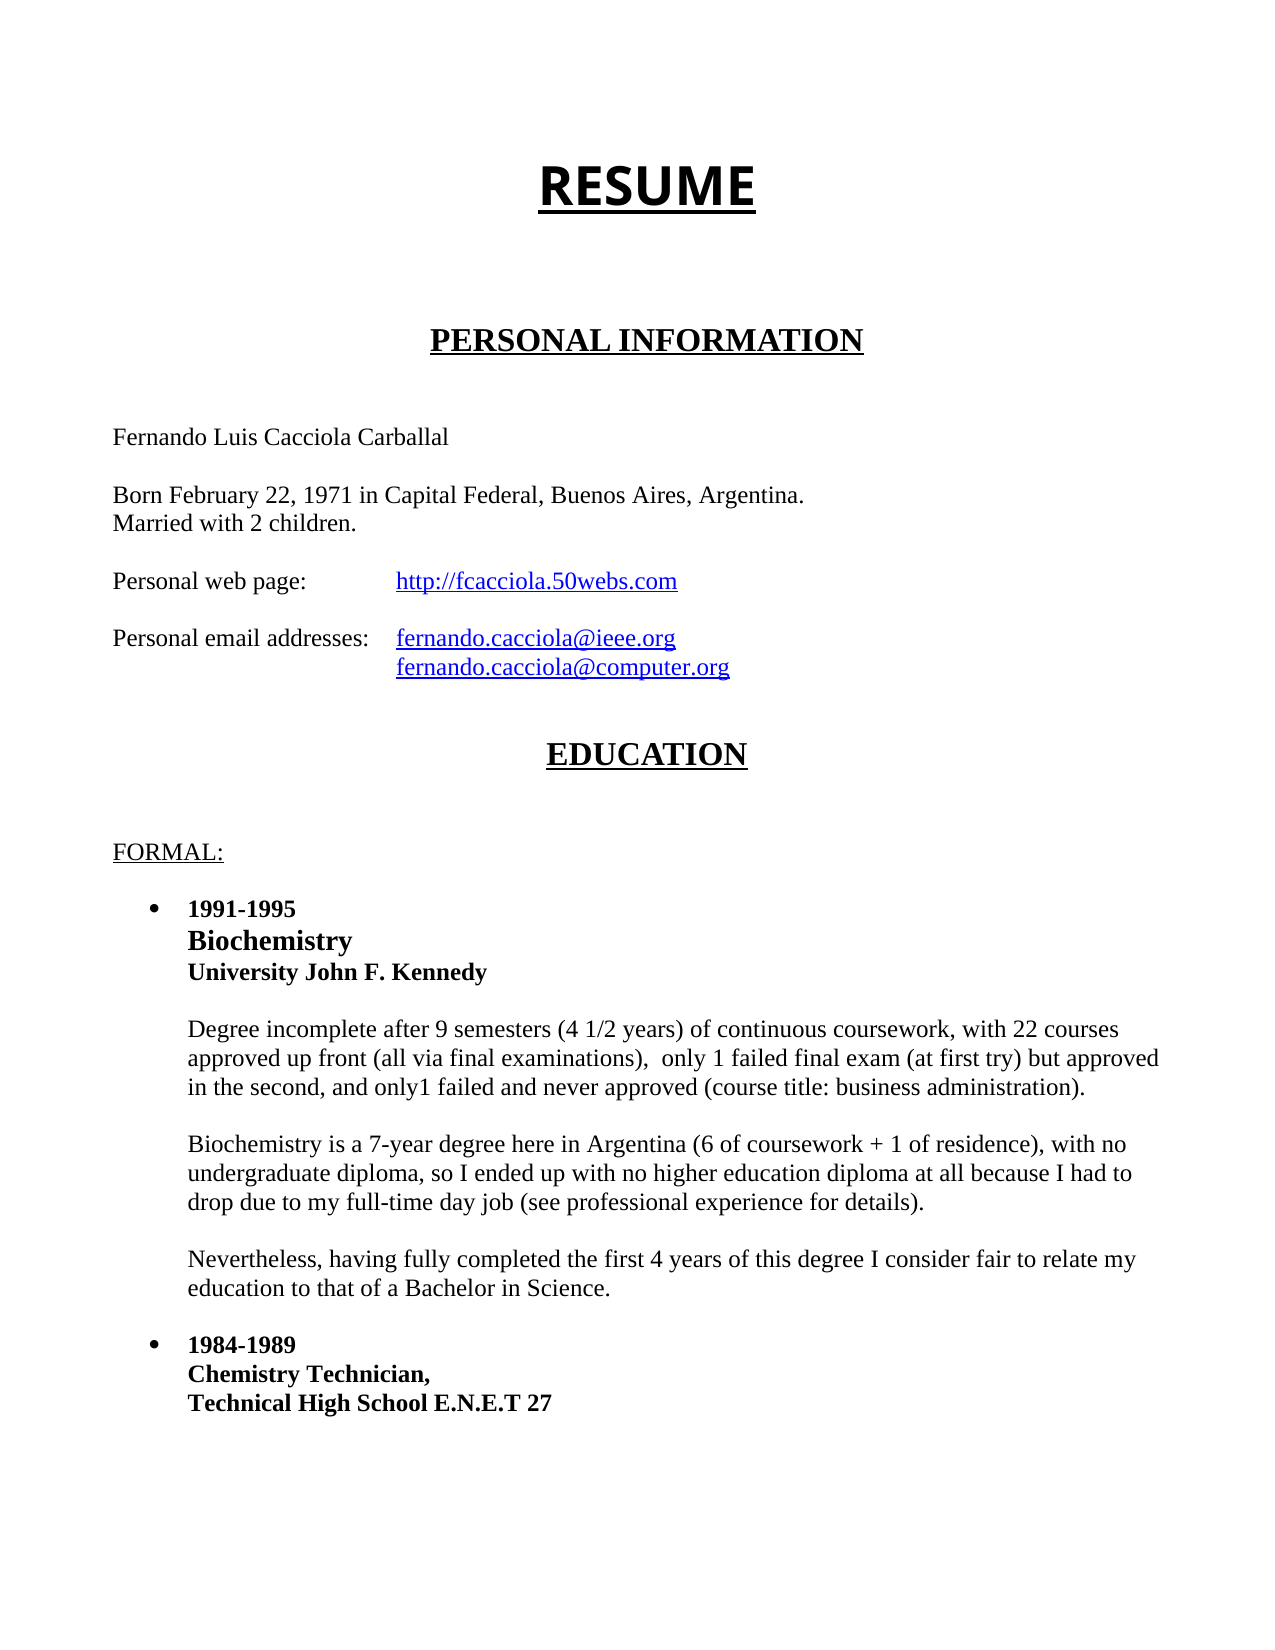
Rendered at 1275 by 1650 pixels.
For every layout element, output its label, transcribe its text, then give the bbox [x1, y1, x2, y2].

subtitle PERSONAL INFORMATION [112, 320, 1181, 358]
text Born February 22, 1971 in Capital Federal, Buenos Aires, Argentina. [112, 480, 1181, 508]
subtitle EDUCATION [112, 735, 1181, 773]
text Married with 2 children. [112, 508, 1181, 537]
text Personal web page: http://fcacciola.50webs.com [112, 566, 1181, 595]
text Personal email addresses: fernando.cacciola@ieee.org [112, 623, 1181, 652]
list 1991-1995 Biochemistry University John F. Kennedy Degree incomplete after 9 semesters (4 1/2 years) of continuous coursework, with 22 courses approved up front (all via final examinations), only 1 failed final exam (at first try) but approved in the second, and only1 failed and never approved (course title: business administration). Biochemistry is a 7-year degree here in Argentina (6 of coursework + 1 of residence), with no undergraduate diploma, so I ended up with no higher education diploma at all because I had to drop due to my full-time day job (see professional experience for details). Nevertheless, having fully completed the first 4 years of this degree I consider fair to relate my education to that of a Bachelor in Science. [150, 894, 1181, 1302]
list 1984-1989 Chemistry Technician, Technical High School E.N.E.T 27 [150, 1330, 1181, 1417]
text Fernando Luis Cacciola Carballal [112, 422, 1181, 451]
text RESUME [112, 148, 1181, 221]
text fernando.cacciola@computer.org [360, 652, 1181, 681]
text FORMAL: [112, 837, 1181, 866]
